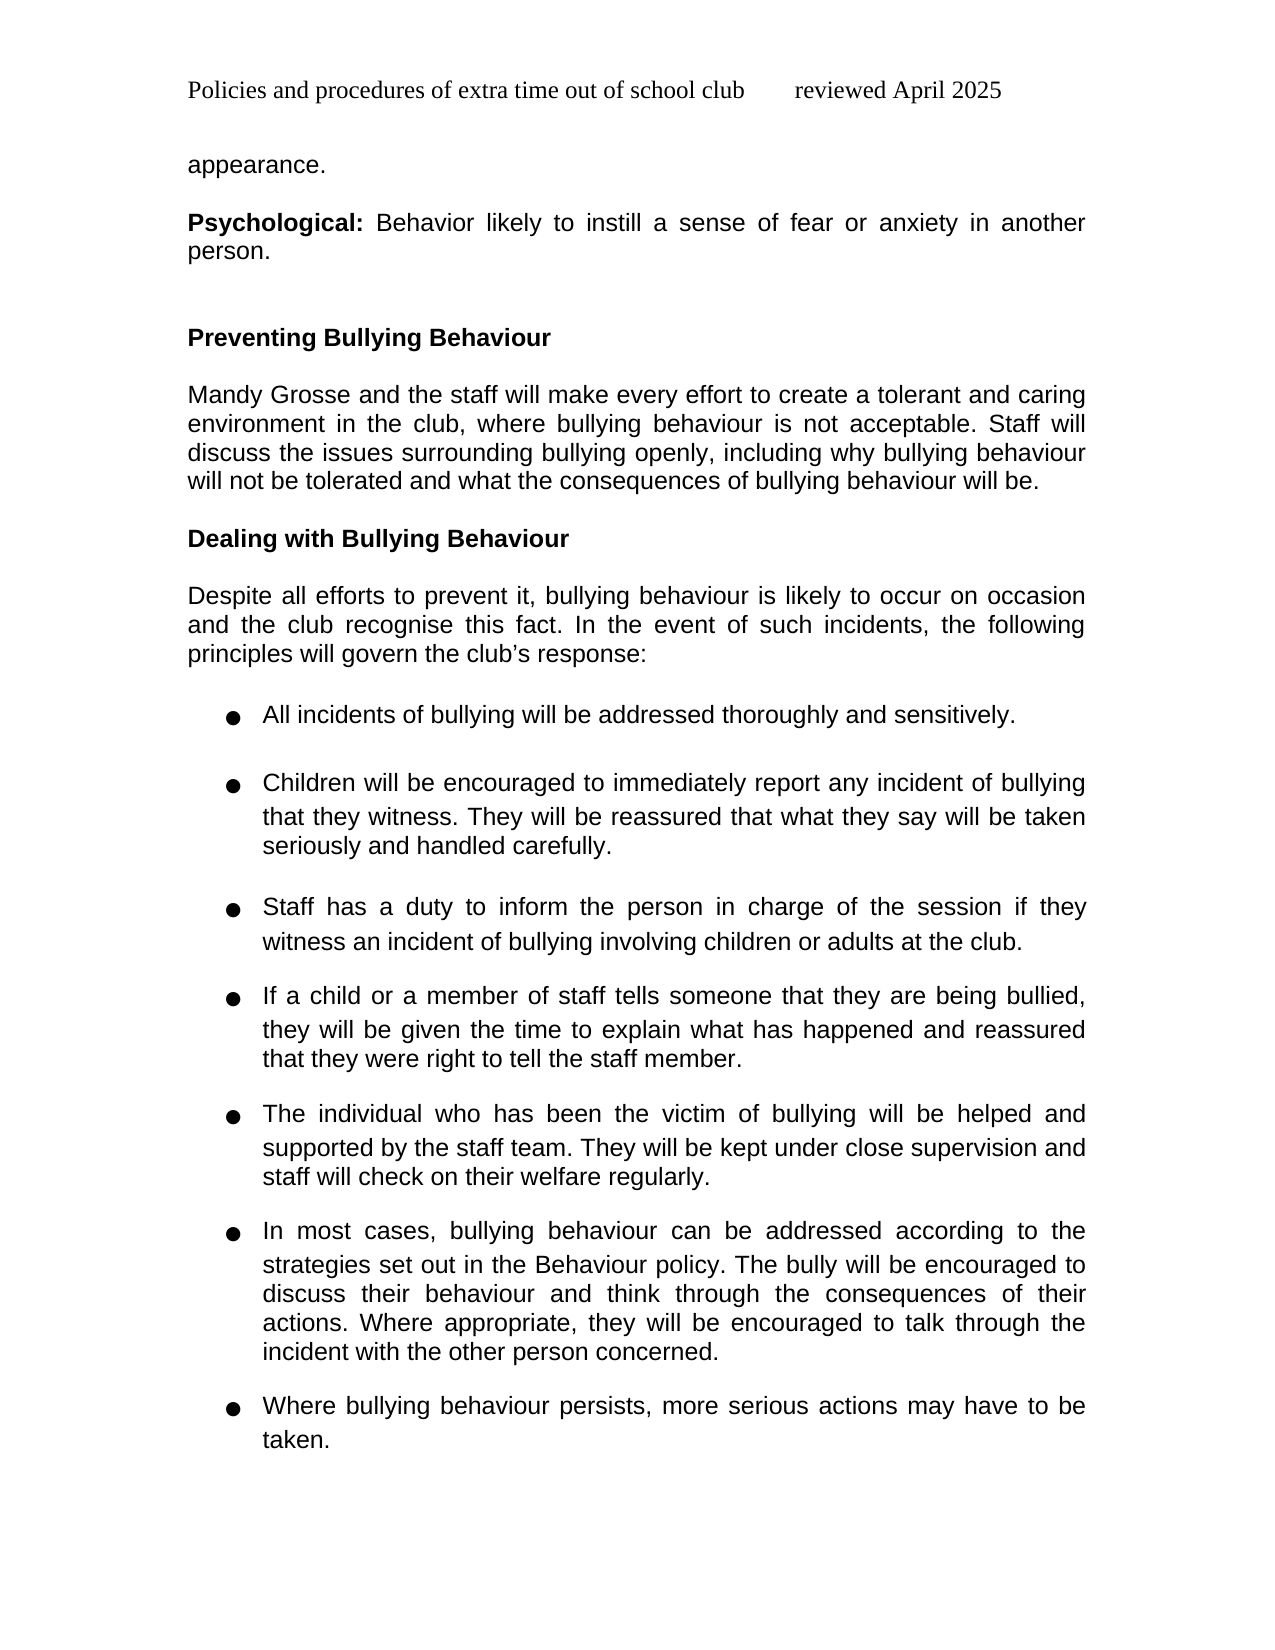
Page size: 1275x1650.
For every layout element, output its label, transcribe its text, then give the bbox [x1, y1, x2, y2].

text Psychological: Behavior likely to instill a sense of fear or anxiety in another person. [187, 207, 1087, 265]
list All incidents of bullying will be addressed thoroughly and sensitively. [225, 696, 1087, 735]
list Where bullying behaviour persists, more serious actions may have to be taken. [225, 1387, 1087, 1454]
list Children will be encouraged to immediately report any incident of bullying that they witness. They will be reassured that what they say will be taken seriously and handled carefully. [225, 763, 1087, 859]
list If a child or a member of staff tells someone that they are being bullied, they will be given the time to explain what has happened and reassured that they were right to tell the staff member. [225, 977, 1087, 1073]
list The individual who has been the victim of bullying will be helped and supported by the staff team. They will be kept under close supervision and staff will check on their welfare regularly. [225, 1094, 1087, 1190]
list Staff has a duty to inform the person in charge of the session if they witness an incident of bullying involving children or adults at the club. [225, 888, 1087, 955]
text Despite all efforts to prevent it, bullying behaviour is likely to occur on occasion and the club recognise this fact. In the event of such incidents, the following principles will govern the club’s response: [187, 581, 1087, 667]
text Mandy Grosse and the staff will make every effort to create a tolerant and caring environment in the club, where bullying behaviour is not acceptable. Staff will discuss the issues surrounding bullying openly, including why bullying behaviour will not be tolerated and what the consequences of bullying behaviour will be. [187, 380, 1087, 495]
text Dealing with Bullying Behaviour [187, 524, 1087, 552]
list In most cases, bullying behaviour can be addressed according to the strategies set out in the Behaviour policy. The bully will be encouraged to discuss their behaviour and think through the consequences of their actions. Where appropriate, they will be encouraged to talk through the incident with the other person concerned. [225, 1212, 1087, 1365]
text Preventing Bullying Behaviour [187, 322, 1087, 351]
text appearance. [187, 150, 1087, 179]
